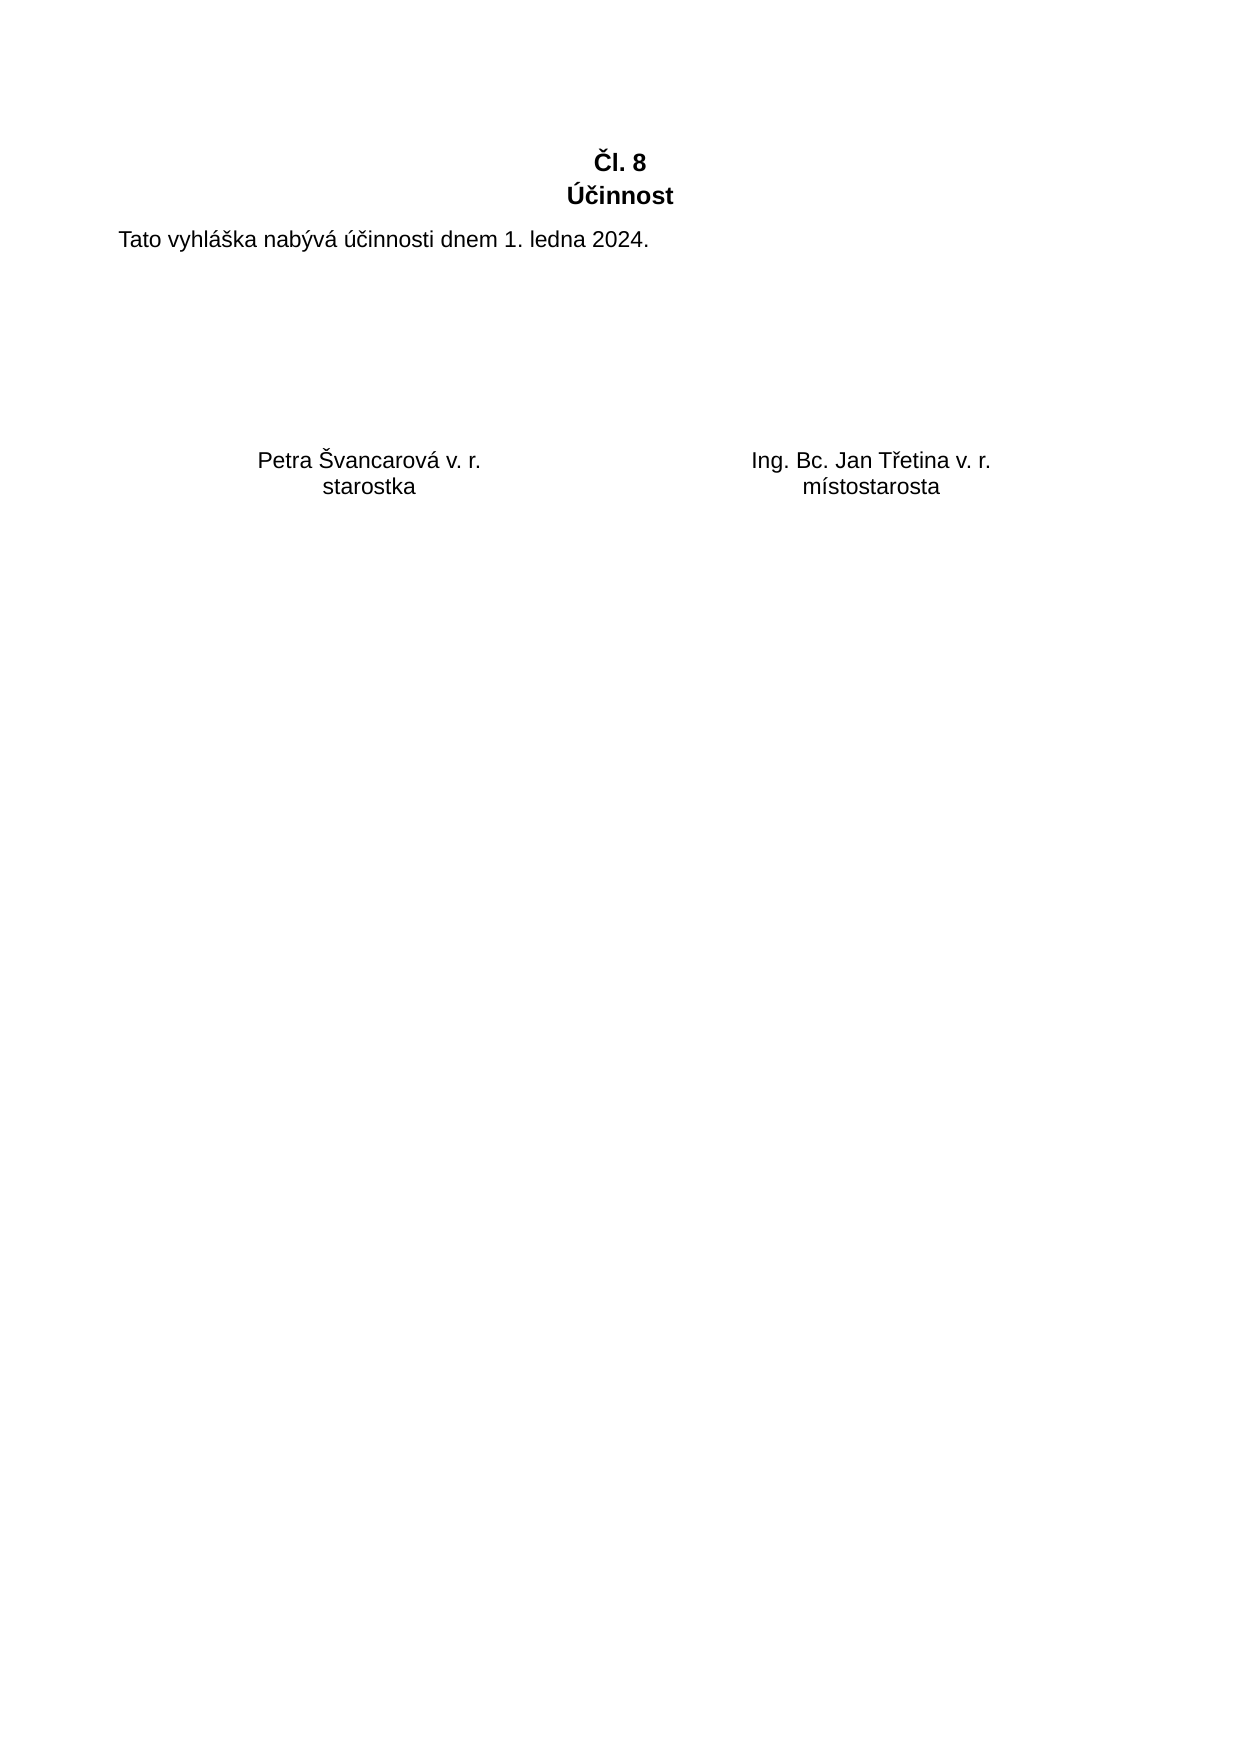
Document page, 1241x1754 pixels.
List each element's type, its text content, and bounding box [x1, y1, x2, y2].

table_header Ing. Bc. Jan Třetina v. r. místostarosta [620, 387, 1122, 505]
table_cell [118, 505, 620, 623]
table_header Petra Švancarová v. r. starostka [118, 387, 620, 505]
table_cell [620, 505, 1122, 623]
subtitle Čl. 8 Účinnost [118, 148, 1122, 209]
text Tato vyhláška nabývá účinnosti dnem 1. ledna 2024. [118, 226, 1122, 252]
